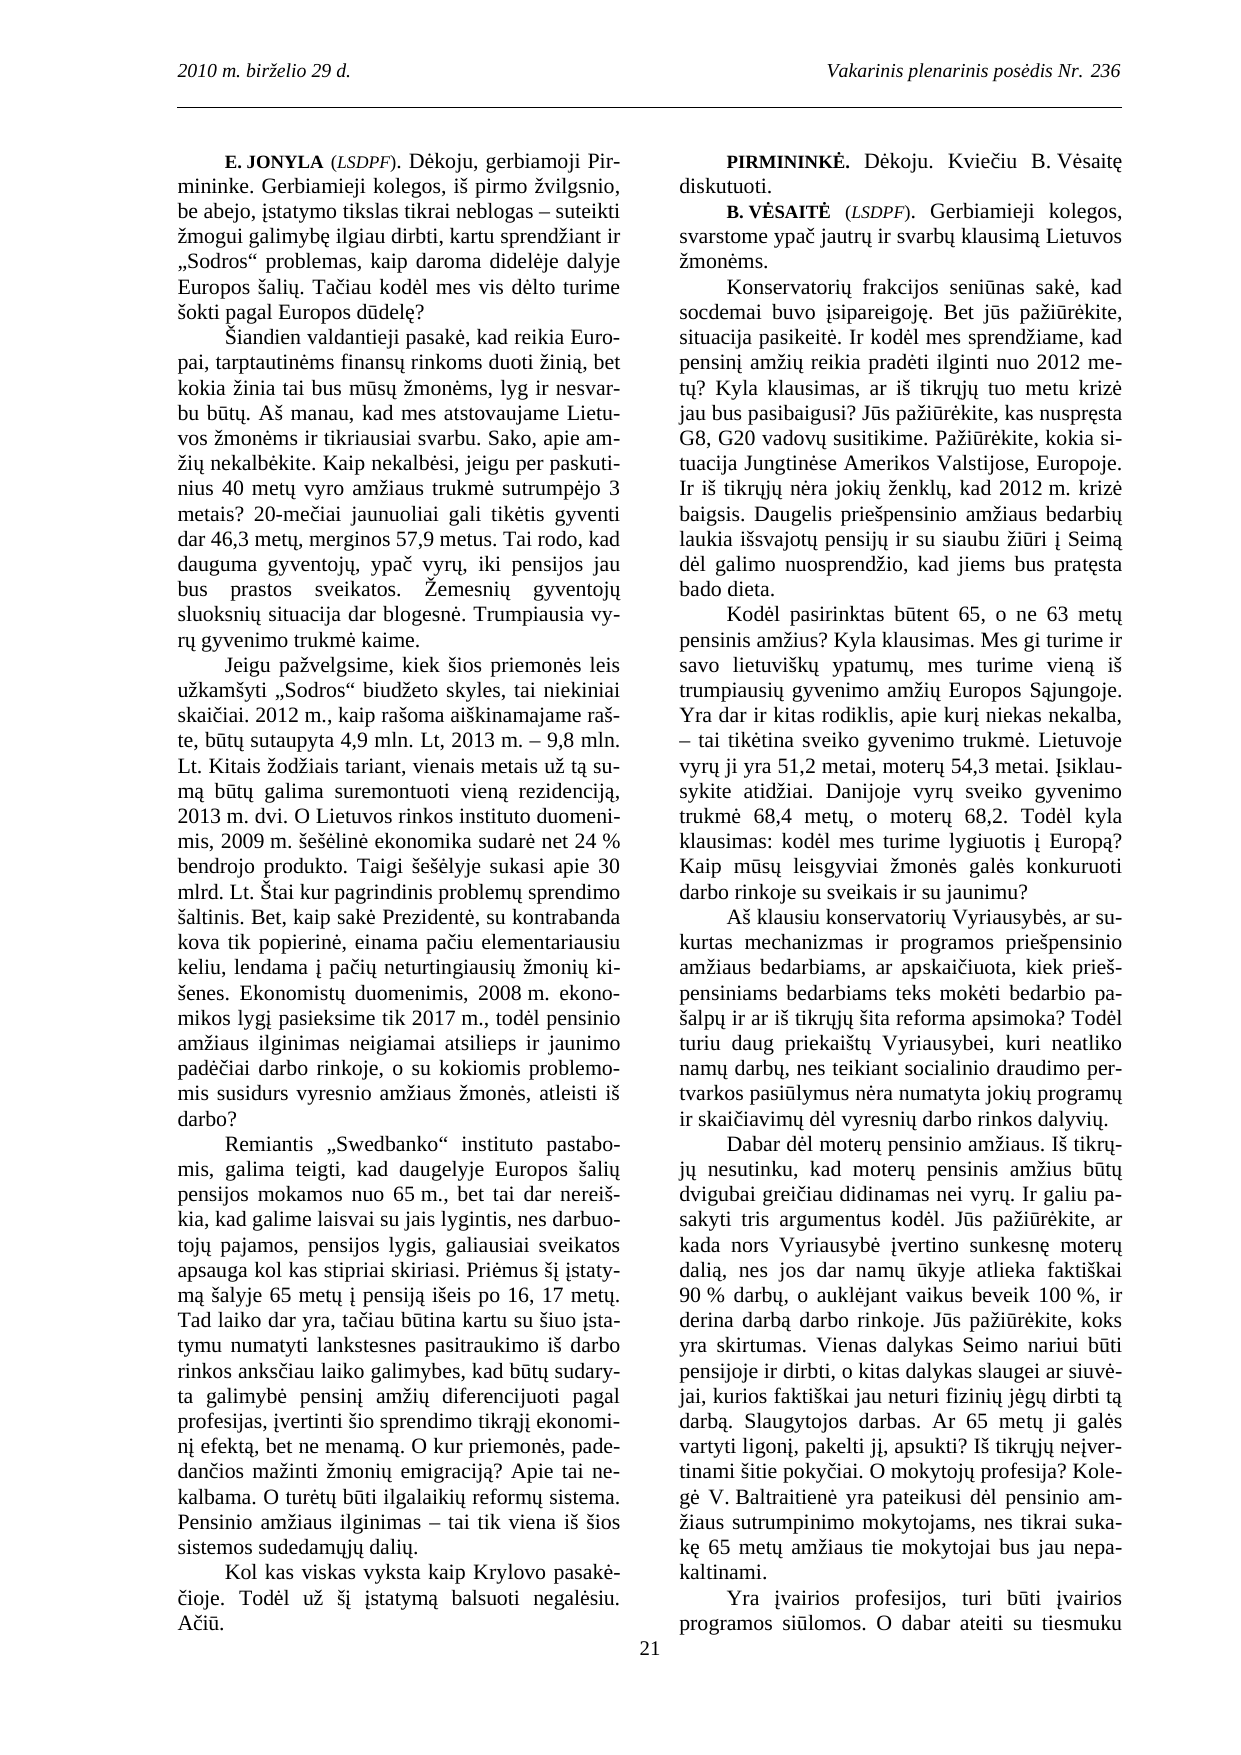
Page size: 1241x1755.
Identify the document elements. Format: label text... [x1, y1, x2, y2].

text Re­mian­tis „Swed­ban­ko“ ins­ti­tu­to pa­sta­bo­mis, ga­li­ma teig­ti, kad dau­ge­ly­je Eu­ro­pos ša­lių pen­si­jos mo­ka­mos nuo 65 m., bet tai dar ne­reiš­kia, kad ga­li­me lais­vai su jais ly­gin­tis, nes dar­buo­to­jų pa­ja­mos, pen­si­jos ly­gis, ga­liau­siai svei­ka­tos ap­sau­ga kol kas stip­riai ski­ria­si. Pri­ėmus šį įsta­ty­mą ša­ly­je 65 me­tų į pen­si­ją iš­eis po 16, 17 me­tų. Tad lai­ko dar yra, ta­čiau bū­ti­na kar­tu su šiuo įsta­ty­mu nu­ma­ty­ti lanks­tes­nes pa­si­trau­ki­mo iš dar­bo rin­kos anks­čiau lai­ko ga­li­my­bes, kad bū­tų su­da­ry­ta ga­li­my­bė pen­si­nį am­žių di­fe­ren­ci­juo­ti pa­gal pro­fe­si­jas, įver­tin­ti šio spren­di­mo tik­rą­jį eko­no­mi­nį efek­tą, bet ne me­na­mą. O kur prie­mo­nės, pa­de­dan­čios ma­žin­ti žmo­nių emig­ra­ci­ją? Apie tai ne­kal­ba­ma. O tu­rė­tų bū­ti il­ga­lai­kių re­for­mų sis­te­ma. Pen­si­nio am­žiaus il­gi­ni­mas – tai tik vie­na iš šios sis­te­mos su­de­da­mų­jų da­lių. [177, 1131, 620, 1559]
text Kol kas vis­kas vyks­ta kaip Kry­lo­vo pa­sa­kė­čio­je. To­dėl už šį įsta­ty­mą bal­suo­ti ne­ga­lė­siu. Ačiū. [177, 1559, 620, 1635]
text Ko­dėl pa­si­rink­tas bū­tent 65, o ne 63 me­tų pen­si­nis am­žius? Ky­la klau­si­mas. Mes gi tu­ri­me ir sa­vo lie­tu­viš­kų ypa­tu­mų, mes tu­ri­me vie­ną iš trum­piau­sių gy­ve­ni­mo am­žių Eu­ro­pos Są­jun­go­je. Yra dar ir ki­tas ro­dik­lis, apie ku­rį nie­kas ne­kal­ba, – tai ti­kė­ti­na svei­ko gy­ve­ni­mo truk­mė. Lie­tu­vo­je vy­rų ji yra 51,2 me­tai, mo­te­rų 54,3 me­tai. Įsi­klau­sy­ki­te ati­džiai. Da­ni­jo­je vy­rų svei­ko gy­ve­ni­mo truk­mė 68,4 me­tų, o mo­te­rų 68,2. To­dėl ky­la klau­si­mas: ko­dėl mes tu­ri­me ly­giuo­tis į Eu­ro­pą? Kaip mū­sų leis­gy­viai žmo­nės ga­lės kon­ku­ruo­ti dar­bo rin­ko­je su svei­kais ir su jau­ni­mu? [679, 601, 1122, 904]
text Jei­gu pa­žvelg­si­me, kiek šios prie­mo­nės leis už­kam­šy­ti „Sod­ros“ biu­dže­to sky­les, tai nie­ki­niai skai­čiai. 2012 m., kaip ra­šo­ma aiš­ki­na­ma­ja­me raš­te, bū­tų su­tau­py­ta 4,9 mln. Lt, 2013 m. – 9,8 mln. Lt. Ki­tais žo­džiais ta­riant, vie­nais me­tais už tą su­mą bū­tų ga­li­ma su­re­mon­tuo­ti vie­ną re­zi­den­ci­ją, 2013 m. dvi. O Lie­tu­vos rin­kos ins­ti­tu­to duo­me­ni­mis, 2009 m. še­šė­li­nė eko­no­mi­ka su­da­rė net 24 % ben­dro­jo pro­duk­to. Tai­gi še­šė­ly­je su­ka­si apie 30 mlrd. Lt. Štai kur pa­grin­di­nis pro­ble­mų spren­di­mo šal­ti­nis. Bet, kaip sa­kė Pre­zi­den­tė, su kon­tra­ban­da ko­va tik po­pie­ri­nė, ei­na­ma pa­čiu ele­men­ta­riau­siu ke­liu, len­da­ma į pa­čių ne­tur­tin­giau­sių žmo­nių ki­še­nes. Eko­no­mis­tų duo­me­ni­mis, 2008 m. eko­no­mi­kos ly­gį pa­siek­si­me tik 2017 m., to­dėl pen­si­nio am­žiaus il­gi­ni­mas nei­gia­mai at­si­lieps ir jau­ni­mo pa­dė­čiai dar­bo rin­ko­je, o su ko­kio­mis pro­ble­mo­mis su­si­durs vy­res­nio am­žiaus žmo­nės, at­leis­ti iš dar­bo? [177, 652, 620, 1131]
text Da­bar dėl mo­te­rų pen­si­nio am­žiaus. Iš tik­rų­jų ne­su­tin­ku, kad mo­te­rų pen­si­nis am­žius bū­tų dvi­gu­bai grei­čiau di­di­na­mas nei vy­rų. Ir ga­liu pa­sa­ky­ti tris ar­gu­men­tus ko­dėl. Jūs pa­žiū­rė­ki­te, ar ka­da nors Vy­riau­sy­bė įver­ti­no sun­kes­nę mo­te­rų da­lią, nes jos dar na­mų ūky­je at­lie­ka fak­tiš­kai 90 % dar­bų, o auk­lė­jant vai­kus be­veik 100 %, ir de­ri­na dar­bą dar­bo rin­ko­je. Jūs pa­žiū­rė­ki­te, koks yra skir­tu­mas. Vie­nas da­ly­kas Sei­mo na­riui bū­ti pen­si­jo­je ir dirb­ti, o ki­tas da­ly­kas slau­gei ar siu­vė­jai, ku­rios fak­tiš­kai jau ne­tu­ri fi­zi­nių jė­gų dirb­ti tą dar­bą. Slau­gy­to­jos dar­bas. Ar 65 me­tų ji ga­lės var­ty­ti li­go­nį, pa­kel­ti jį, ap­suk­ti? Iš tik­rų­jų ne­įver­ti­na­mi ši­tie po­ky­čiai. O mo­ky­to­jų pro­fe­si­ja? Ko­le­gė V. Bal­trai­tie­nė yra pa­tei­ku­si dėl pen­si­nio am­žiaus su­trum­pi­ni­mo mo­ky­to­jams, nes tik­rai su­ka­kę 65 me­tų am­žiaus tie mo­ky­to­jai bus jau ne­pa­kal­ti­na­mi. [679, 1131, 1122, 1584]
text E. JONYLA (LSDPF). Dė­ko­ju, ger­bia­mo­ji Pir­mi­nin­ke. Ger­bia­mie­ji ko­le­gos, iš pir­mo žvilgs­nio, be abe­jo, įsta­ty­mo tiks­las tik­rai ne­blo­gas – su­teik­ti žmo­gui ga­li­my­bę il­giau dirb­ti, kar­tu spren­džiant ir „Sod­ros“ pro­ble­mas, kaip da­ro­ma di­de­lė­je da­ly­je Eu­ro­pos ša­lių. Ta­čiau ko­dėl mes vis dėl­to tu­ri­me šok­ti pa­gal Eu­ro­pos dū­de­lę? [177, 148, 620, 324]
text B. VĖSAITĖ (LSDPF). Ger­bia­mie­ji ko­le­gos, svars­to­me ypa­č jaut­rų ir svar­bų klau­si­mą Lie­tu­vos žmo­nėms. [679, 198, 1122, 274]
text Šian­dien val­dan­tie­ji pa­sa­kė, kad rei­kia Eu­ro­pai, tarp­tau­ti­nėms fi­nan­sų rin­koms duo­ti ži­nią, bet ko­kia ži­nia tai bus mū­sų žmo­nėms, lyg ir ne­svar­bu bū­tų. Aš ma­nau, kad mes at­sto­vau­ja­me Lie­tu­vos žmo­nėms ir tik­riau­siai svar­bu. Sa­ko, apie am­žių ne­kal­bė­ki­te. Kaip ne­kal­bė­si, jei­gu per pas­ku­ti­nius 40 me­tų vy­ro am­žiaus truk­mė su­trum­pė­jo 3 me­tais? 20-me­čiai jau­nuo­liai ga­li ti­kė­tis gy­ven­ti dar 46,3 me­tų, mer­gi­nos 57,9 me­tus. Tai ro­do, kad dau­gu­ma gy­ven­to­jų, ypač vy­rų, iki pen­si­jos jau bus pras­tos svei­ka­tos. Že­mes­nių gy­ven­to­jų sluoks­nių si­tu­a­ci­ja dar blo­ges­nė. Trum­piau­sia vy­rų gy­ve­ni­mo truk­mė kai­me. [177, 324, 620, 652]
text PIRMININKĖ. Dė­ko­ju. Kvie­čiu B. Vė­sai­tę di­s­ku­tuo­ti. [679, 148, 1122, 198]
text Aš klau­siu kon­ser­va­to­rių Vy­riau­sy­bės, ar su­kur­tas me­cha­niz­mas ir pro­gra­mos prieš­pen­si­nio am­žiaus be­dar­biams, ar ap­skai­čiuo­ta, kiek prieš­pen­si­niams be­dar­biams teks mo­kė­ti be­dar­bio pa­šal­pų ir ar iš tik­rų­jų ši­ta re­for­ma ap­si­mo­ka? To­dėl tu­riu daug prie­kaiš­tų Vy­riau­sy­bei, ku­ri ne­at­li­ko na­mų dar­bų, nes tei­kiant so­cia­li­nio drau­di­mo per­tvar­kos pa­siū­ly­mus nė­ra nu­ma­ty­ta jo­kių pro­gra­mų ir skai­čia­vi­mų dėl vy­res­nių dar­bo rin­kos da­ly­vių. [679, 904, 1122, 1131]
text Kon­ser­va­to­rių frak­ci­jos se­niū­nas sa­kė, kad soc­de­mai bu­vo įsi­pa­rei­go­ję. Bet jūs pa­žiū­rė­ki­te, si­tu­a­ci­ja pa­si­kei­tė. Ir ko­dėl mes spren­džia­me, kad pen­si­nį am­žių rei­kia pra­dė­ti il­gin­ti nuo 2012 me­tų? Ky­la klau­si­mas, ar iš tik­rų­jų tuo me­tu kri­zė jau bus pa­si­bai­gu­si? Jūs pa­žiū­rė­ki­te, kas nu­spręs­ta G8, G20 va­do­vų su­si­ti­ki­me. Pa­žiū­rė­ki­te, ko­kia si­tu­a­ci­ja Jung­ti­nė­se Ame­ri­kos Vals­ti­jo­se, Eu­ro­po­je. Ir iš tik­rų­jų nė­ra jo­kių žen­klų, kad 2012 m. kri­zė baig­sis. Dau­ge­lis prieš­pen­si­nio am­žiaus be­dar­bių lau­kia iš­sva­jo­tų pen­si­jų ir su siau­bu žiū­ri į Sei­mą dėl ga­li­mo nuosp­ren­džio, kad jiems bus pra­tęs­ta ba­do die­ta. [679, 274, 1122, 601]
text Yra įvai­rios pro­fe­si­jos, tu­ri bū­ti įvai­rios prog­ra­mos siū­lo­mos. O da­bar at­ei­ti su ties­mu­ku [679, 1584, 1122, 1635]
